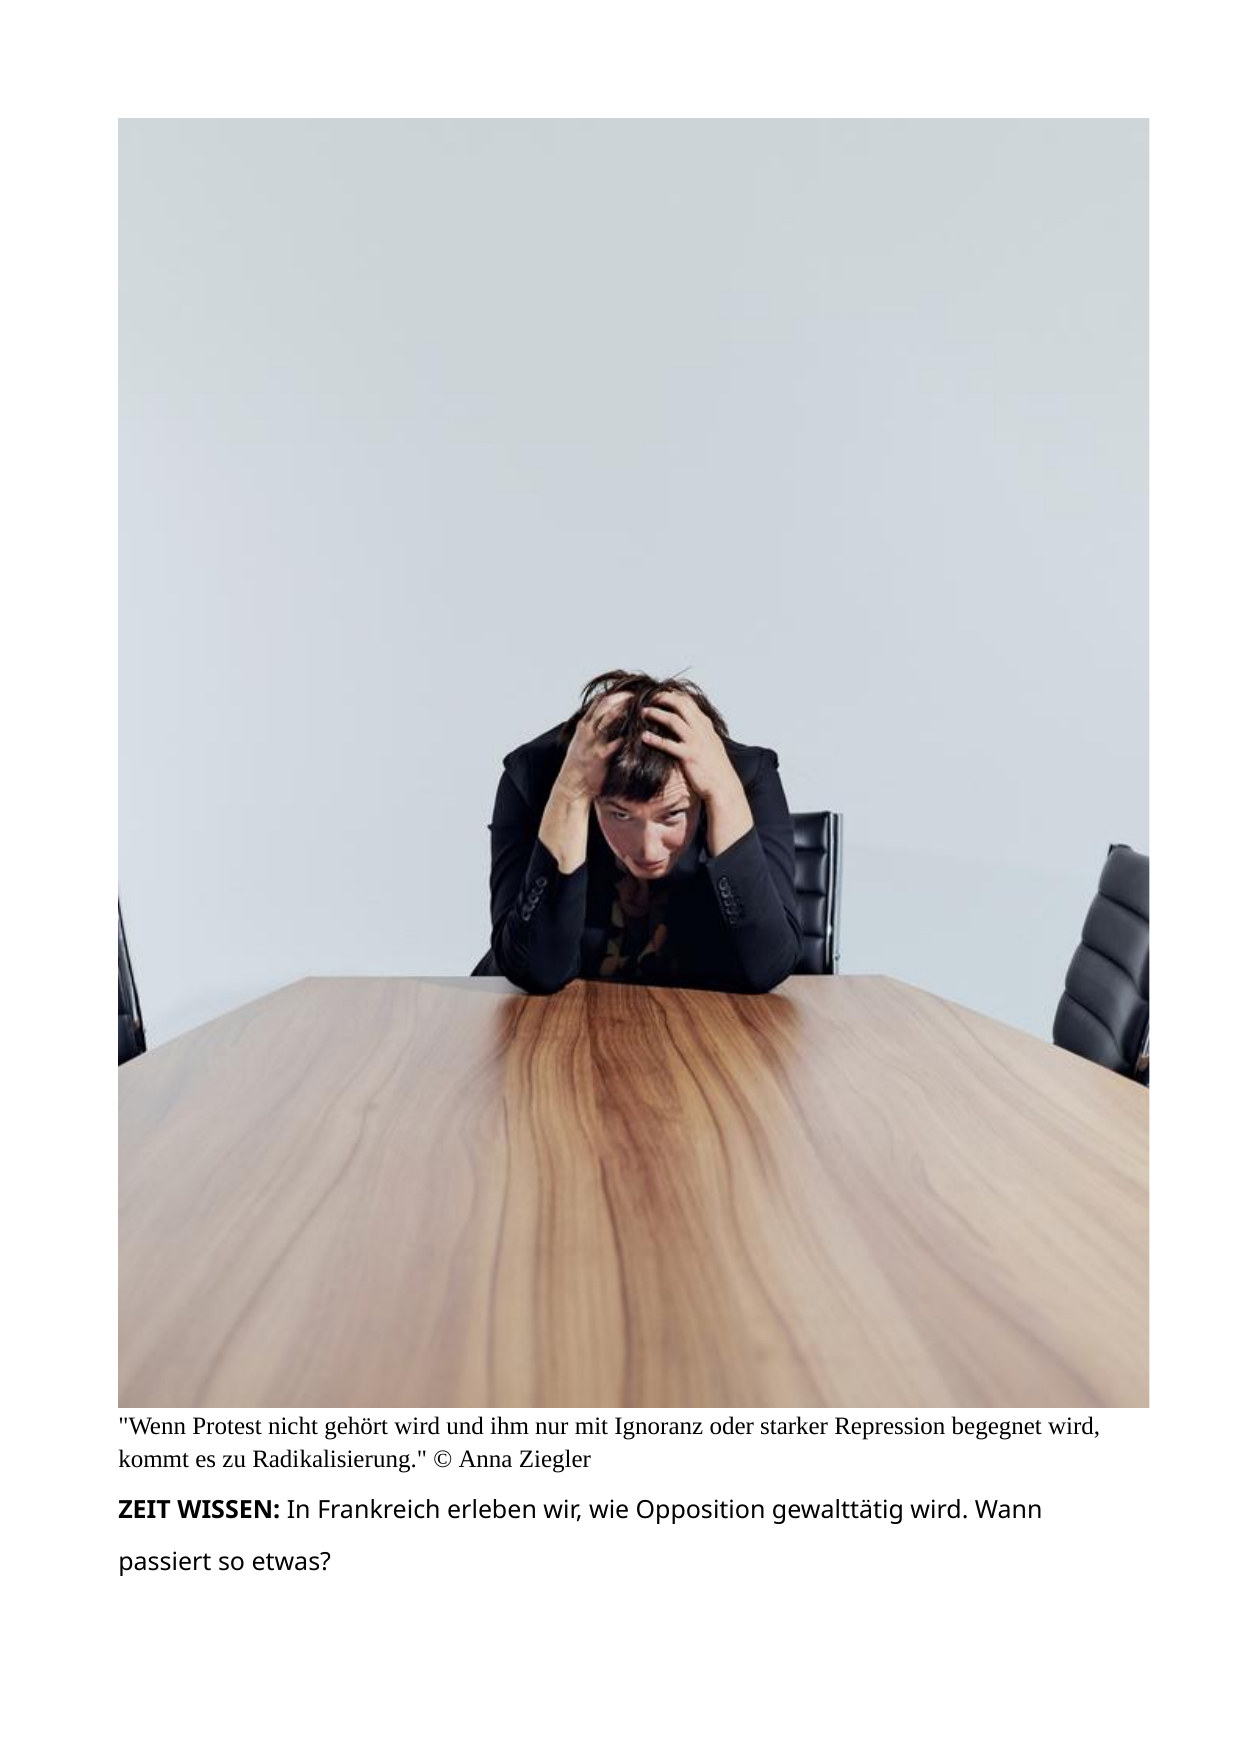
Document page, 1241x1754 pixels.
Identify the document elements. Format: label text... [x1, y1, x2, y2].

text "Wenn Protest nicht gehört wird und ihm nur mit Ignoranz oder starker Repression begegnet wird, kommt es zu Radikalisierung." © Anna Ziegler [118, 1411, 1122, 1473]
text ZEIT WISSEN: In Frankreich erleben wir, wie Opposition gewalttätig wird. Wann passiert so etwas? [118, 1492, 1122, 1577]
picture [118, 118, 1150, 1408]
